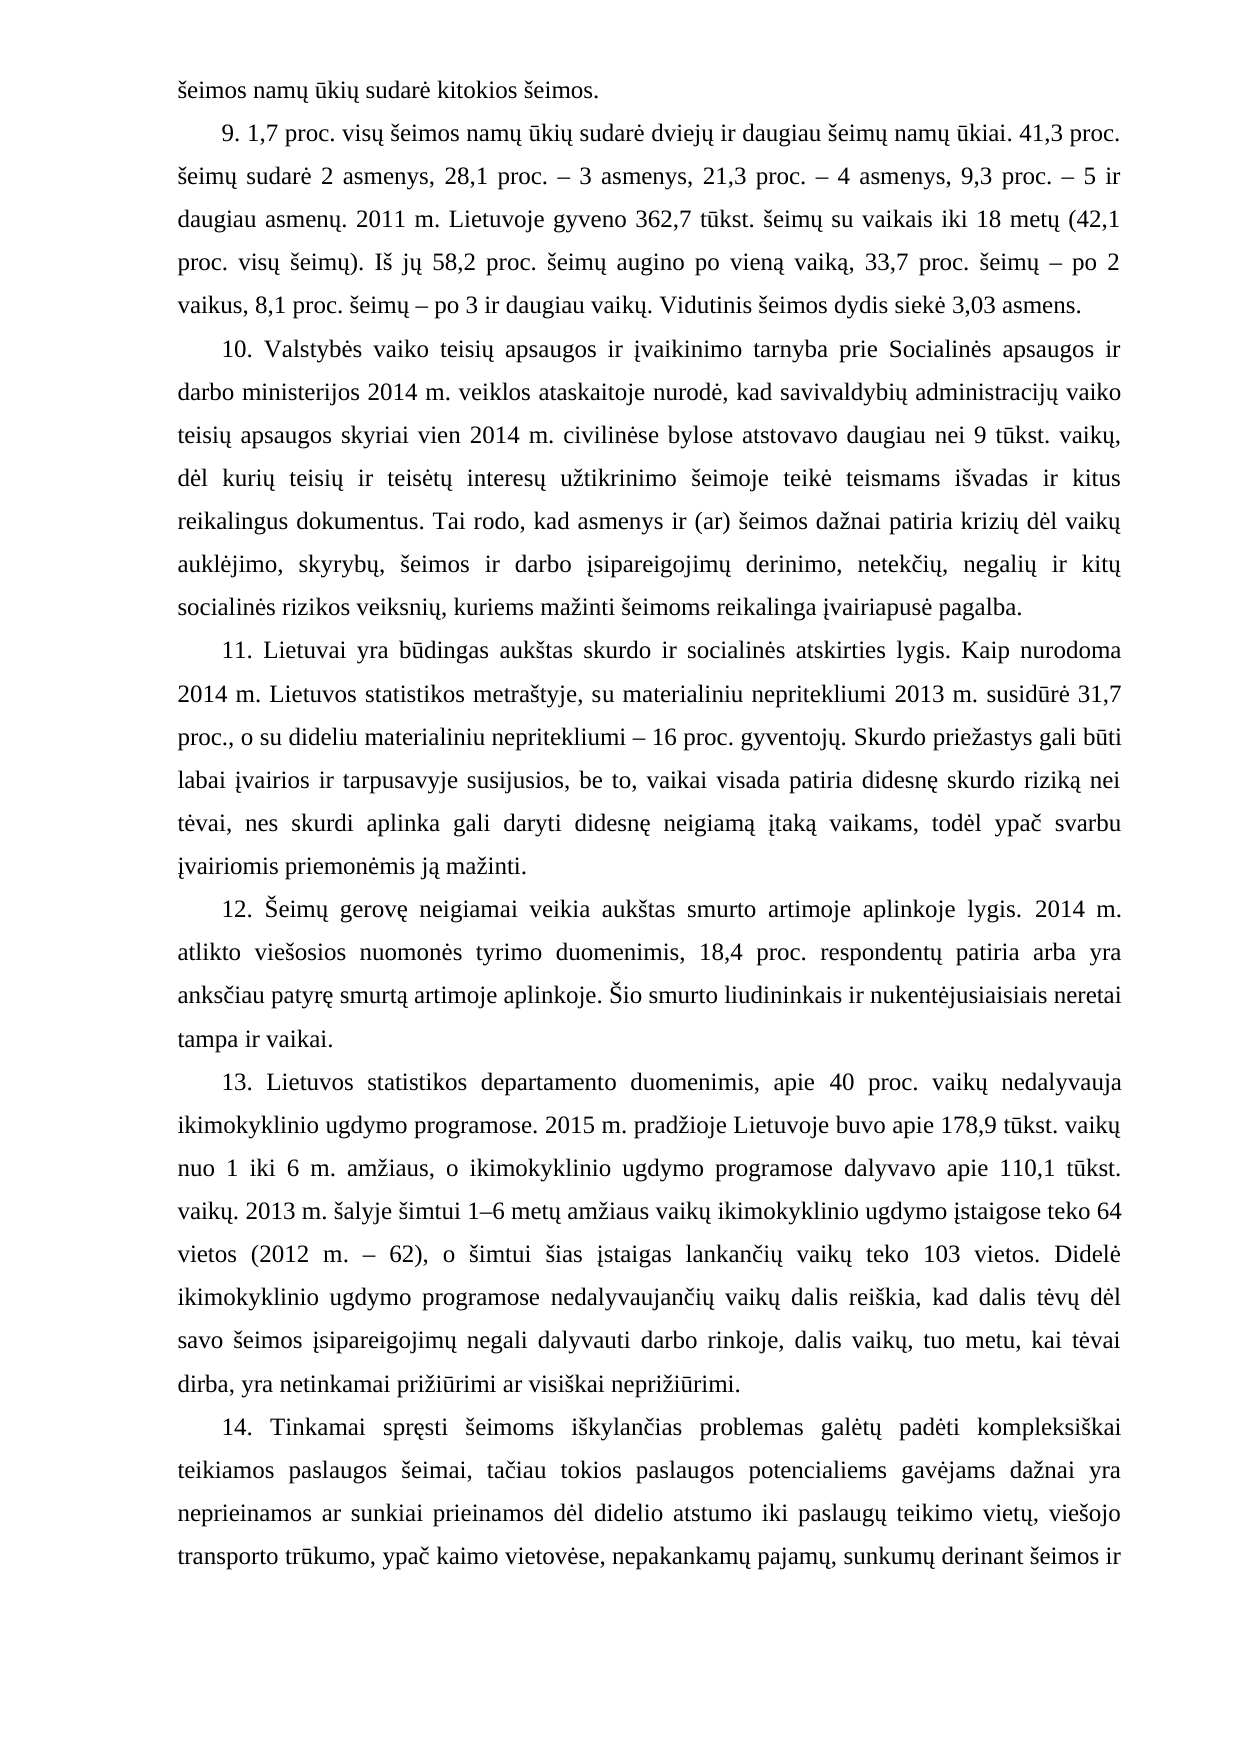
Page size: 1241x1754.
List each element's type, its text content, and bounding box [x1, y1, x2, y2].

text 11. Lietuvai yra būdingas aukštas skurdo ir socialinės atskirties lygis. Kaip nurodoma 2014 m. Lietuvos statistikos metraštyje, su materialiniu nepritekliumi 2013 m. susidūrė 31,7 proc., o su dideliu materialiniu nepritekliumi – 16 proc. gyventojų. Skurdo priežastys gali būti labai įvairios ir tarpusavyje susijusios, be to, vaikai visada patiria didesnę skurdo riziką nei tėvai, nes skurdi aplinka gali daryti didesnę neigiamą įtaką vaikams, todėl ypač svarbu įvairiomis priemonėmis ją mažinti. [177, 636, 1122, 880]
text 10. Valstybės vaiko teisių apsaugos ir įvaikinimo tarnyba prie Socialinės apsaugos ir darbo ministerijos 2014 m. veiklos ataskaitoje nurodė, kad savivaldybių administracijų vaiko teisių apsaugos skyriai vien 2014 m. civilinėse bylose atstovavo daugiau nei 9 tūkst. vaikų, dėl kurių teisių ir teisėtų interesų užtikrinimo šeimoje teikė teismams išvadas ir kitus reikalingus dokumentus. Tai rodo, kad asmenys ir (ar) šeimos dažnai patiria krizių dėl vaikų auklėjimo, skyrybų, šeimos ir darbo įsipareigojimų derinimo, netekčių, negalių ir kitų socialinės rizikos veiksnių, kuriems mažinti šeimoms reikalinga įvairiapusė pagalba. [177, 334, 1122, 621]
text 14. Tinkamai spręsti šeimoms iškylančias problemas galėtų padėti kompleksiškai teikiamos paslaugos šeimai, tačiau tokios paslaugos potencialiems gavėjams dažnai yra neprieinamos ar sunkiai prieinamos dėl didelio atstumo iki paslaugų teikimo vietų, viešojo transporto trūkumo, ypač kaimo vietovėse, nepakankamų pajamų, sunkumų derinant šeimos ir [177, 1412, 1122, 1570]
text 13. Lietuvos statistikos departamento duomenimis, apie 40 proc. vaikų nedalyvauja ikimokyklinio ugdymo programose. 2015 m. pradžioje Lietuvoje buvo apie 178,9 tūkst. vaikų nuo 1 iki 6 m. amžiaus, o ikimokyklinio ugdymo programose dalyvavo apie 110,1 tūkst. vaikų. 2013 m. šalyje šimtui 1–6 metų amžiaus vaikų ikimokyklinio ugdymo įstaigose teko 64 vietos (2012 m. – 62), o šimtui šias įstaigas lankančių vaikų teko 103 vietos. Didelė ikimokyklinio ugdymo programose nedalyvaujančių vaikų dalis reiškia, kad dalis tėvų dėl savo šeimos įsipareigojimų negali dalyvauti darbo rinkoje, dalis vaikų, tuo metu, kai tėvai dirba, yra netinkamai prižiūrimi ar visiškai neprižiūrimi. [177, 1067, 1122, 1397]
text šeimos namų ūkių sudarė kitokios šeimos. [177, 75, 1122, 104]
text 12. Šeimų gerovę neigiamai veikia aukštas smurto artimoje aplinkoje lygis. 2014 m. atlikto viešosios nuomonės tyrimo duomenimis, 18,4 proc. respondentų patiria arba yra anksčiau patyrę smurtą artimoje aplinkoje. Šio smurto liudininkais ir nukentėjusiaisiais neretai tampa ir vaikai. [177, 894, 1122, 1052]
text 9. 1,7 proc. visų šeimos namų ūkių sudarė dviejų ir daugiau šeimų namų ūkiai. 41,3 proc. šeimų sudarė 2 asmenys, 28,1 proc. – 3 asmenys, 21,3 proc. – 4 asmenys, 9,3 proc. – 5 ir daugiau asmenų. 2011 m. Lietuvoje gyveno 362,7 tūkst. šeimų su vaikais iki 18 metų (42,1 proc. visų šeimų). Iš jų 58,2 proc. šeimų augino po vieną vaiką, 33,7 proc. šeimų – po 2 vaikus, 8,1 proc. šeimų – po 3 ir daugiau vaikų. Vidutinis šeimos dydis siekė 3,03 asmens. [177, 118, 1122, 319]
